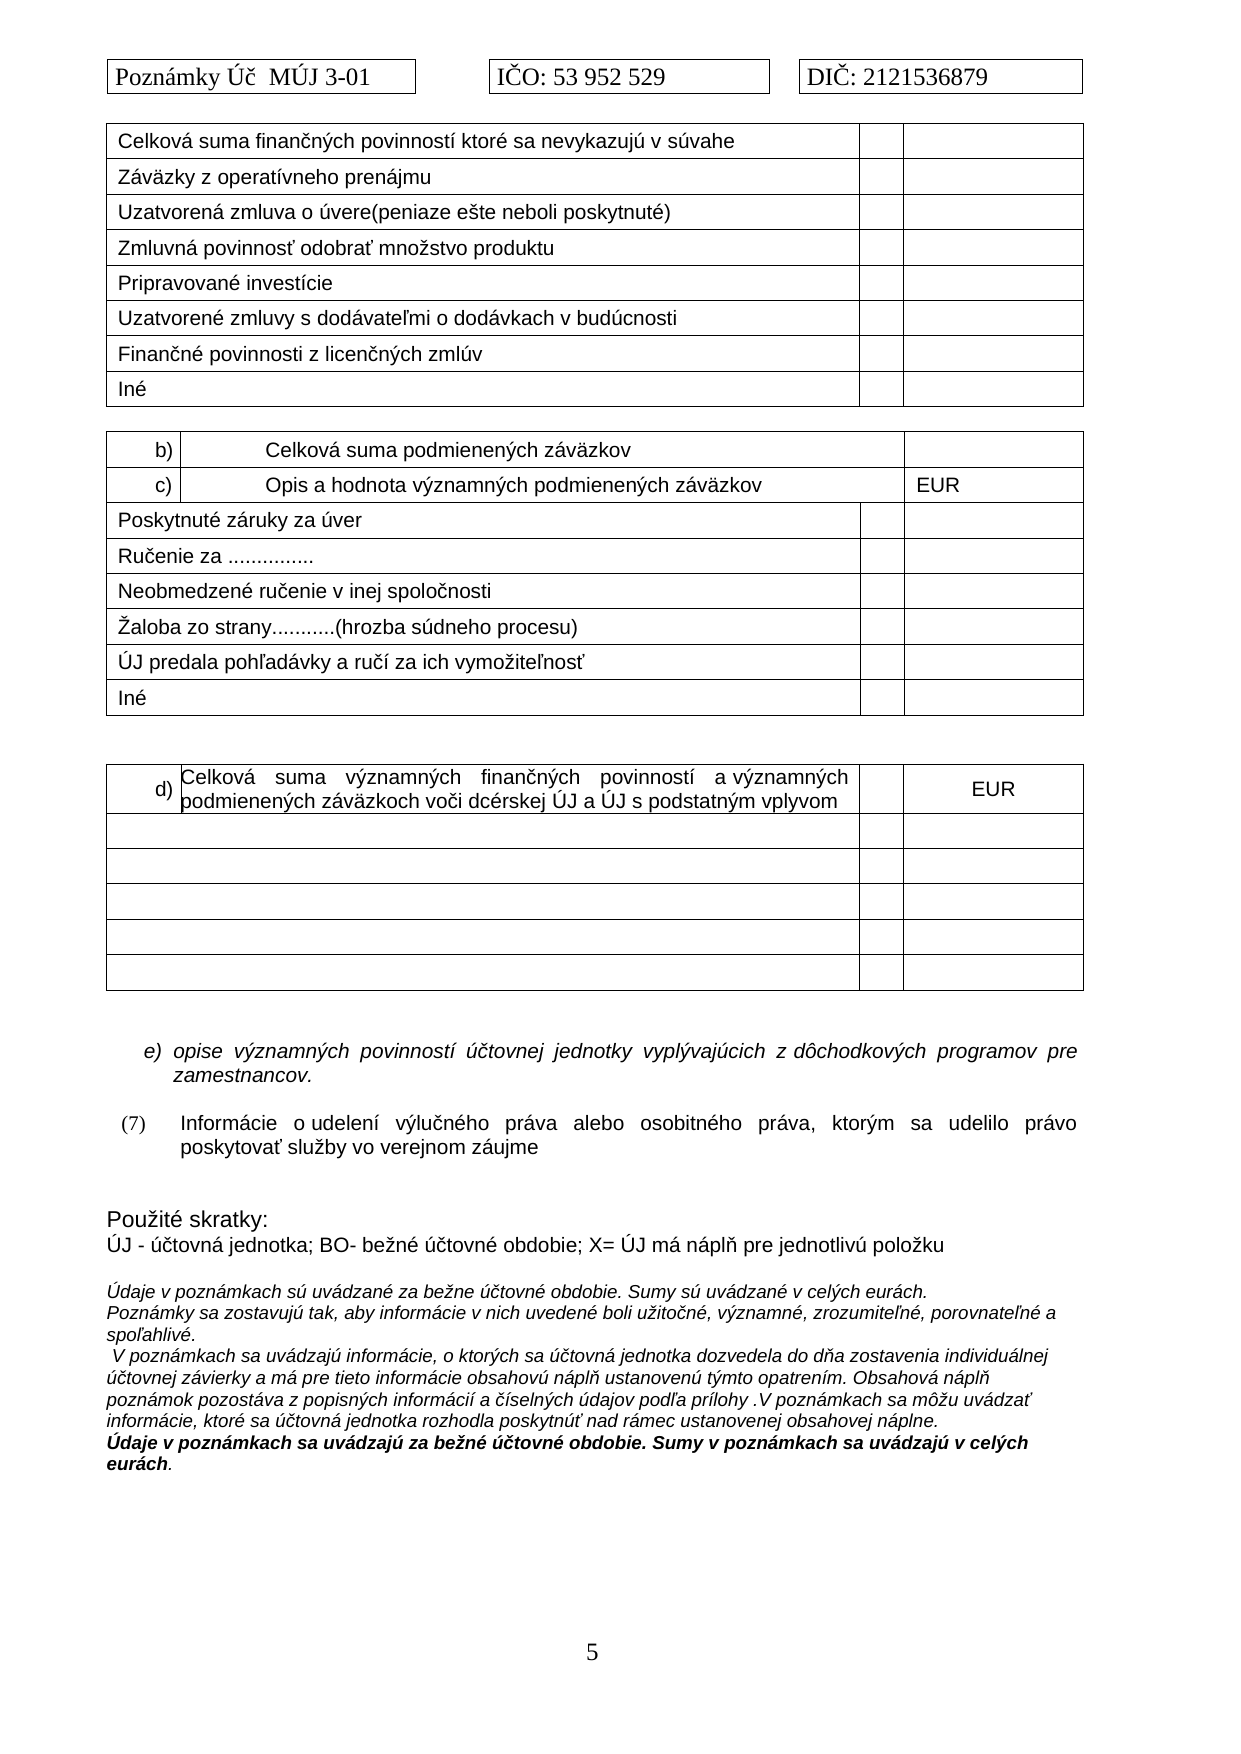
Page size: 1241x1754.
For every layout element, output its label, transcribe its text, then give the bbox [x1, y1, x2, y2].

table_cell Žaloba zo strany...........(hrozba súdneho procesu) [107, 609, 860, 644]
table_cell Neobmedzené ručenie v inej spoločnosti [107, 574, 860, 608]
table_cell Uzatvorené zmluvy s dodávateľmi o dodávkach v budúcnosti [107, 301, 859, 335]
text V poznámkach sa uvádzajú informácie, o ktorých sa účtovná jednotka dozvedela do dňa zostavenia individuálnej účtovnej závierky a má pre tieto informácie obsahovú náplň ustanovenú týmto opatrením. Obsahová náplň poznámok pozostáva z popisných informácií a číselných údajov podľa prílohy .V poznámkach sa môžu uvádzať informácie, ktoré sa účtovná jednotka rozhodla poskytnúť nad rámec ustanovenej obsahovej náplne. [106, 1345, 1078, 1432]
table_cell ÚJ predala pohľadávky a ručí za ich vymožiteľnosť [107, 645, 860, 679]
table_cell [107, 955, 859, 989]
table_cell [904, 372, 1083, 406]
table_cell [904, 301, 1083, 335]
table_cell [861, 539, 904, 573]
table_header [107, 432, 180, 467]
table_cell Záväzky z operatívneho prenájmu [107, 159, 859, 194]
table_cell Poskytnuté záruky za úver [107, 503, 860, 537]
table_cell EUR [905, 468, 1083, 502]
table_cell [861, 574, 904, 608]
table_cell [107, 920, 859, 954]
table_cell [904, 195, 1083, 229]
table_cell [107, 849, 859, 883]
table_header [905, 432, 1083, 467]
table_cell [860, 195, 903, 229]
table_cell [905, 609, 1083, 644]
text Použité skratky: [106, 1206, 1078, 1233]
text ÚJ - účtovná jednotka; BO- bežné účtovné obdobie; X= ÚJ má náplň pre jednotlivú položku [106, 1233, 1078, 1257]
table_header [860, 765, 903, 812]
table_cell Uzatvorená zmluva o úvere(peniaze ešte neboli poskytnuté) [107, 195, 859, 229]
text Údaje v poznámkach sa uvádzajú za bežné účtovné obdobie. Sumy v poznámkach sa uvádzajú v celých eurách. [106, 1432, 1078, 1475]
list Informácie o udelení výlučného práva alebo osobitného práva, ktorým sa udelilo právo poskytovať služby vo verejnom záujme [121, 1110, 1078, 1158]
table_cell [860, 920, 903, 954]
table_cell [861, 609, 904, 644]
table_cell [904, 266, 1083, 300]
table_cell [905, 574, 1083, 608]
table_header EUR [904, 765, 1083, 812]
table_cell [860, 849, 903, 883]
table_cell [860, 266, 903, 300]
table_cell [860, 955, 903, 989]
table_cell [904, 814, 1083, 848]
table_cell [904, 159, 1083, 194]
table_cell [861, 645, 904, 679]
table_header Celková suma významných finančných povinností a významných podmienených záväzkoch voči dcérskej ÚJ a ÚJ s podstatným vplyvom [182, 765, 859, 812]
table_cell [860, 814, 903, 848]
table_cell [904, 124, 1083, 158]
table_cell [861, 680, 904, 714]
table_cell [860, 884, 903, 919]
table_cell Iné [107, 680, 860, 714]
table_cell [860, 230, 903, 264]
table_cell Opis a hodnota významných podmienených záväzkov [181, 468, 904, 502]
list opise významných povinností účtovnej jednotky vyplývajúcich z dôchodkových programov pre zamestnancov. [143, 1038, 1078, 1086]
table_cell [904, 849, 1083, 883]
table_cell [860, 124, 903, 158]
table_cell [904, 336, 1083, 371]
table_cell [905, 645, 1083, 679]
table_cell [860, 336, 903, 371]
table_cell [904, 884, 1083, 919]
table_cell [905, 680, 1083, 714]
table_cell [107, 468, 180, 502]
table_cell [904, 920, 1083, 954]
table_cell [905, 503, 1083, 537]
table_cell Celková suma finančných povinností ktoré sa nevykazujú v súvahe [107, 124, 859, 158]
text Poznámky sa zostavujú tak, aby informácie v nich uvedené boli užitočné, významné, zrozumiteľné, porovnateľné a spoľahlivé. [106, 1302, 1078, 1345]
table_cell Ručenie za ............... [107, 539, 860, 573]
table_cell [107, 884, 859, 919]
table_cell [107, 814, 859, 848]
table_cell [905, 539, 1083, 573]
table_cell Zmluvná povinnosť odobrať množstvo produktu [107, 230, 859, 264]
table_header [107, 765, 181, 812]
table_cell [904, 955, 1083, 989]
table_header Celková suma podmienených záväzkov [181, 432, 904, 467]
table_cell [861, 503, 904, 537]
table_cell [860, 372, 903, 406]
table_cell [860, 159, 903, 194]
table_cell [860, 301, 903, 335]
table_cell [904, 230, 1083, 264]
table_cell Iné [107, 372, 859, 406]
text Údaje v poznámkach sú uvádzané za bežne účtovné obdobie. Sumy sú uvádzané v celých eurách. [106, 1281, 1078, 1302]
table_cell Pripravované investície [107, 266, 859, 300]
table_cell Finančné povinnosti z licenčných zmlúv [107, 336, 859, 371]
